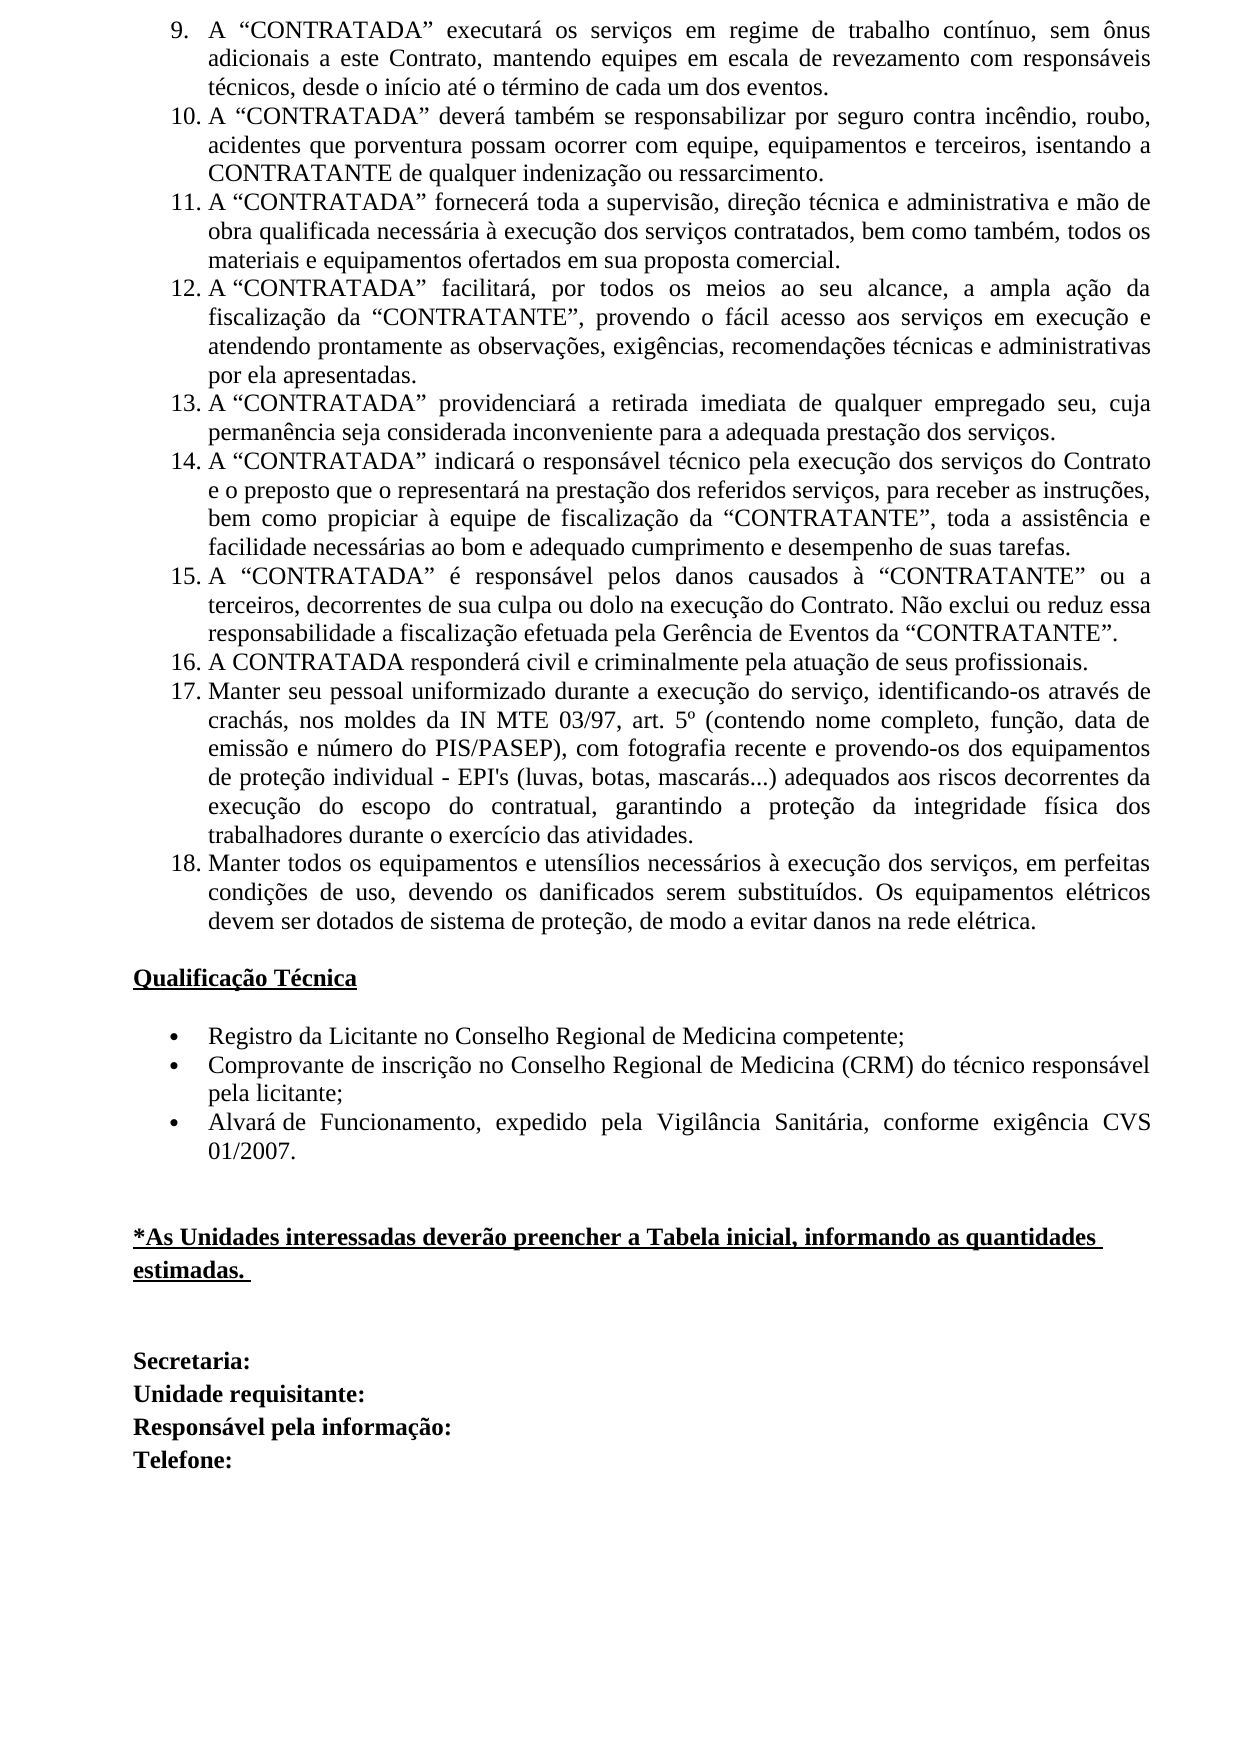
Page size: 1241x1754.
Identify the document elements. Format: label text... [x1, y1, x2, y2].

text Responsável pela informação: [133, 1412, 1152, 1441]
list Comprovante de inscrição no Conselho Regional de Medicina (CRM) do técnico responsável pela licitante; [170, 1050, 1152, 1107]
list A “CONTRATADA” deverá também se responsabilizar por seguro contra incêndio, roubo, acidentes que porventura possam ocorrer com equipe, equipamentos e terceiros, isentando a CONTRATANTE de qualquer indenização ou ressarcimento. [170, 101, 1152, 187]
list Manter seu pessoal uniformizado durante a execução do serviço, identificando-os através de crachás, nos moldes da IN MTE 03/97, art. 5º (contendo nome completo, função, data de emissão e número do PIS/PASEP), com fotografia recente e provendo-os dos equipamentos de proteção individual - EPI's (luvas, botas, mascarás...) adequados aos riscos decorrentes da execução do escopo do contratual, garantindo a proteção da integridade física dos trabalhadores durante o exercício das atividades. [170, 676, 1152, 848]
list A CONTRATADA responderá civil e criminalmente pela atuação de seus profissionais. [170, 647, 1152, 676]
list A “CONTRATADA” fornecerá toda a supervisão, direção técnica e administrativa e mão de obra qualificada necessária à execução dos serviços contratados, bem como também, todos os materiais e equipamentos ofertados em sua proposta comercial. [170, 187, 1152, 273]
text Telefone: [133, 1445, 1152, 1474]
list A “CONTRATADA” facilitará, por todos os meios ao seu alcance, a ampla ação da fiscalização da “CONTRATANTE”, provendo o fácil acesso aos serviços em execução e atendendo prontamente as observações, exigências, recomendações técnicas e administrativas por ela apresentadas. [170, 273, 1152, 388]
list A “CONTRATADA” providenciará a retirada imediata de qualquer empregado seu, cuja permanência seja considerada inconveniente para a adequada prestação dos serviços. [170, 388, 1152, 446]
list Registro da Licitante no Conselho Regional de Medicina competente; [170, 1021, 1152, 1050]
text Unidade requisitante: [133, 1379, 1152, 1408]
list A “CONTRATADA” executará os serviços em regime de trabalho contínuo, sem ônus adicionais a este Contrato, mantendo equipes em escala de revezamento com responsáveis técnicos, desde o início até o término de cada um dos eventos. [170, 15, 1152, 101]
text Secretaria: [133, 1346, 1152, 1374]
list A “CONTRATADA” é responsável pelos danos causados à “CONTRATANTE” ou a terceiros, decorrentes de sua culpa ou dolo na execução do Contrato. Não exclui ou reduz essa responsabilidade a fiscalização efetuada pela Gerência de Eventos da “CONTRATANTE”. [170, 561, 1152, 647]
list A “CONTRATADA” indicará o responsável técnico pela execução dos serviços do Contrato e o preposto que o representará na prestação dos referidos serviços, para receber as instruções, bem como propiciar à equipe de fiscalização da “CONTRATANTE”, toda a assistência e facilidade necessárias ao bom e adequado cumprimento e desempenho de suas tarefas. [170, 446, 1152, 561]
list Manter todos os equipamentos e utensílios necessários à execução dos serviços, em perfeitas condições de uso, devendo os danificados serem substituídos. Os equipamentos elétricos devem ser dotados de sistema de proteção, de modo a evitar danos na rede elétrica. [170, 848, 1152, 935]
text Qualificação Técnica [133, 963, 1152, 992]
list Alvará de Funcionamento, expedido pela Vigilância Sanitária, conforme exigência CVS 01/2007. [170, 1107, 1152, 1165]
text *As Unidades interessadas deverão preencher a Tabela inicial, informando as quantidades estimadas. [133, 1222, 1152, 1284]
